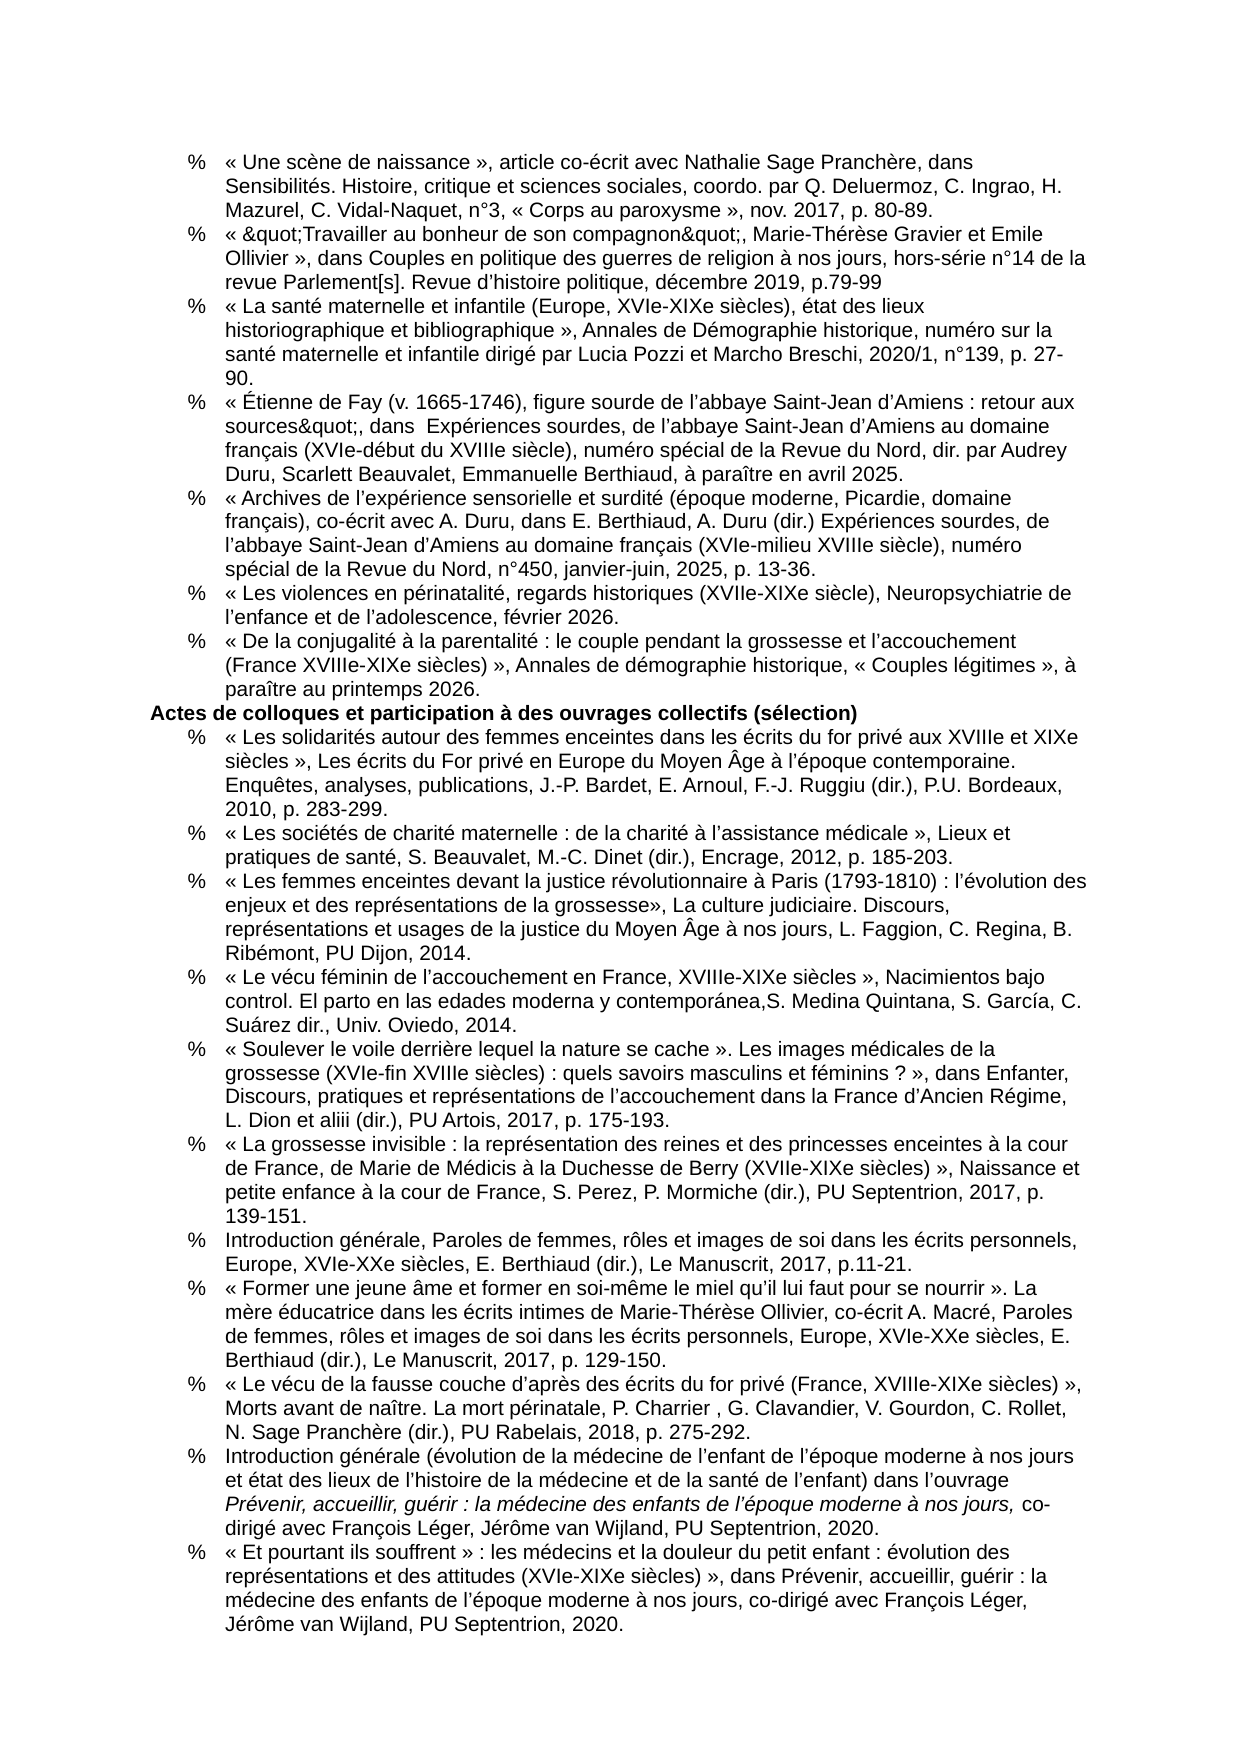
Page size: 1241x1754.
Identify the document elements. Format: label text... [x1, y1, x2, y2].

text Actes de colloques et participation à des ouvrages collectifs (sélection) [150, 701, 1090, 725]
list Introduction générale, Paroles de femmes, rôles et images de soi dans les écrits personnels, Europe, XVIe-XXe siècles, E. Berthiaud (dir.), Le Manuscrit, 2017, p.11-21. [187, 1228, 1090, 1276]
list « Les femmes enceintes devant la justice révolutionnaire à Paris (1793-1810) : l’évolution des enjeux et des représentations de la grossesse», La culture judiciaire. Discours, représentations et usages de la justice du Moyen Âge à nos jours, L. Faggion, C. Regina, B. Ribémont, PU Dijon, 2014. [187, 869, 1090, 964]
list « Les sociétés de charité maternelle : de la charité à l’assistance médicale », Lieux et pratiques de santé, S. Beauvalet, M.-C. Dinet (dir.), Encrage, 2012, p. 185-203. [187, 821, 1090, 869]
list « Étienne de Fay (v. 1665-1746), figure sourde de l’abbaye Saint-Jean d’Amiens : retour aux sources&quot;, dans Expériences sourdes, de l’abbaye Saint-Jean d’Amiens au domaine français (XVIe-début du XVIIIe siècle), numéro spécial de la Revue du Nord, dir. par Audrey Duru, Scarlett Beauvalet, Emmanuelle Berthiaud, à paraître en avril 2025. [187, 389, 1090, 485]
list « Le vécu féminin de l’accouchement en France, XVIIIe-XIXe siècles », Nacimientos bajo control. El parto en las edades moderna y contemporánea,S. Medina Quintana, S. García, C. Suárez dir., Univ. Oviedo, 2014. [187, 964, 1090, 1036]
list « Les violences en périnatalité, regards historiques (XVIIe-XIXe siècle), Neuropsychiatrie de l’enfance et de l’adolescence, février 2026. [187, 581, 1090, 629]
list « De la conjugalité à la parentalité : le couple pendant la grossesse et l’accouchement (France XVIIIe-XIXe siècles) », Annales de démographie historique, « Couples légitimes », à paraître au printemps 2026. [187, 629, 1090, 701]
list « Le vécu de la fausse couche d’après des écrits du for privé (France, XVIIIe-XIXe siècles) », Morts avant de naître. La mort périnatale, P. Charrier , G. Clavandier, V. Gourdon, C. Rollet, N. Sage Pranchère (dir.), PU Rabelais, 2018, p. 275-292. [187, 1372, 1090, 1444]
list « Former une jeune âme et former en soi-même le miel qu’il lui faut pour se nourrir ». La mère éducatrice dans les écrits intimes de Marie-Thérèse Ollivier, co-écrit A. Macré, Paroles de femmes, rôles et images de soi dans les écrits personnels, Europe, XVIe-XXe siècles, E. Berthiaud (dir.), Le Manuscrit, 2017, p. 129-150. [187, 1276, 1090, 1372]
list « Les solidarités autour des femmes enceintes dans les écrits du for privé aux XVIIIe et XIXe siècles », Les écrits du For privé en Europe du Moyen Âge à l’époque contemporaine. Enquêtes, analyses, publications, J.-P. Bardet, E. Arnoul, F.-J. Ruggiu (dir.), P.U. Bordeaux, 2010, p. 283-299. [187, 725, 1090, 821]
list « La grossesse invisible : la représentation des reines et des princesses enceintes à la cour de France, de Marie de Médicis à la Duchesse de Berry (XVIIe-XIXe siècles) », Naissance et petite enfance à la cour de France, S. Perez, P. Mormiche (dir.), PU Septentrion, 2017, p. 139-151. [187, 1132, 1090, 1228]
list « &quot;Travailler au bonheur de son compagnon&quot;, Marie-Thérèse Gravier et Emile Ollivier », dans Couples en politique des guerres de religion à nos jours, hors-série n°14 de la revue Parlement[s]. Revue d’histoire politique, décembre 2019, p.79-99 [187, 222, 1090, 294]
list « Et pourtant ils souffrent » : les médecins et la douleur du petit enfant : évolution des représentations et des attitudes (XVIe-XIXe siècles) », dans Prévenir, accueillir, guérir : la médecine des enfants de l’époque moderne à nos jours, co-dirigé avec François Léger, Jérôme van Wijland, PU Septentrion, 2020. [187, 1539, 1090, 1635]
list « Soulever le voile derrière lequel la nature se cache ». Les images médicales de la grossesse (XVIe-fin XVIIIe siècles) : quels savoirs masculins et féminins ? », dans Enfanter, Discours, pratiques et représentations de l’accouchement dans la France d’Ancien Régime, L. Dion et aliii (dir.), PU Artois, 2017, p. 175-193. [187, 1036, 1090, 1132]
list « La santé maternelle et infantile (Europe, XVIe-XIXe siècles), état des lieux historiographique et bibliographique », Annales de Démographie historique, numéro sur la santé maternelle et infantile dirigé par Lucia Pozzi et Marcho Breschi, 2020/1, n°139, p. 27-90. [187, 294, 1090, 389]
list « Une scène de naissance », article co-écrit avec Nathalie Sage Pranchère, dans Sensibilités. Histoire, critique et sciences sociales, coordo. par Q. Deluermoz, C. Ingrao, H. Mazurel, C. Vidal-Naquet, n°3, « Corps au paroxysme », nov. 2017, p. 80-89. [187, 150, 1090, 222]
list « Archives de l’expérience sensorielle et surdité (époque moderne, Picardie, domaine français), co-écrit avec A. Duru, dans E. Berthiaud, A. Duru (dir.) Expériences sourdes, de l’abbaye Saint-Jean d’Amiens au domaine français (XVIe-milieu XVIIIe siècle), numéro spécial de la Revue du Nord, n°450, janvier-juin, 2025, p. 13-36. [187, 485, 1090, 581]
list Introduction générale (évolution de la médecine de l’enfant de l’époque moderne à nos jours et état des lieux de l’histoire de la médecine et de la santé de l’enfant) dans l’ouvrage Prévenir, accueillir, guérir : la médecine des enfants de l’époque moderne à nos jours, co-dirigé avec François Léger, Jérôme van Wijland, PU Septentrion, 2020. [187, 1444, 1090, 1539]
